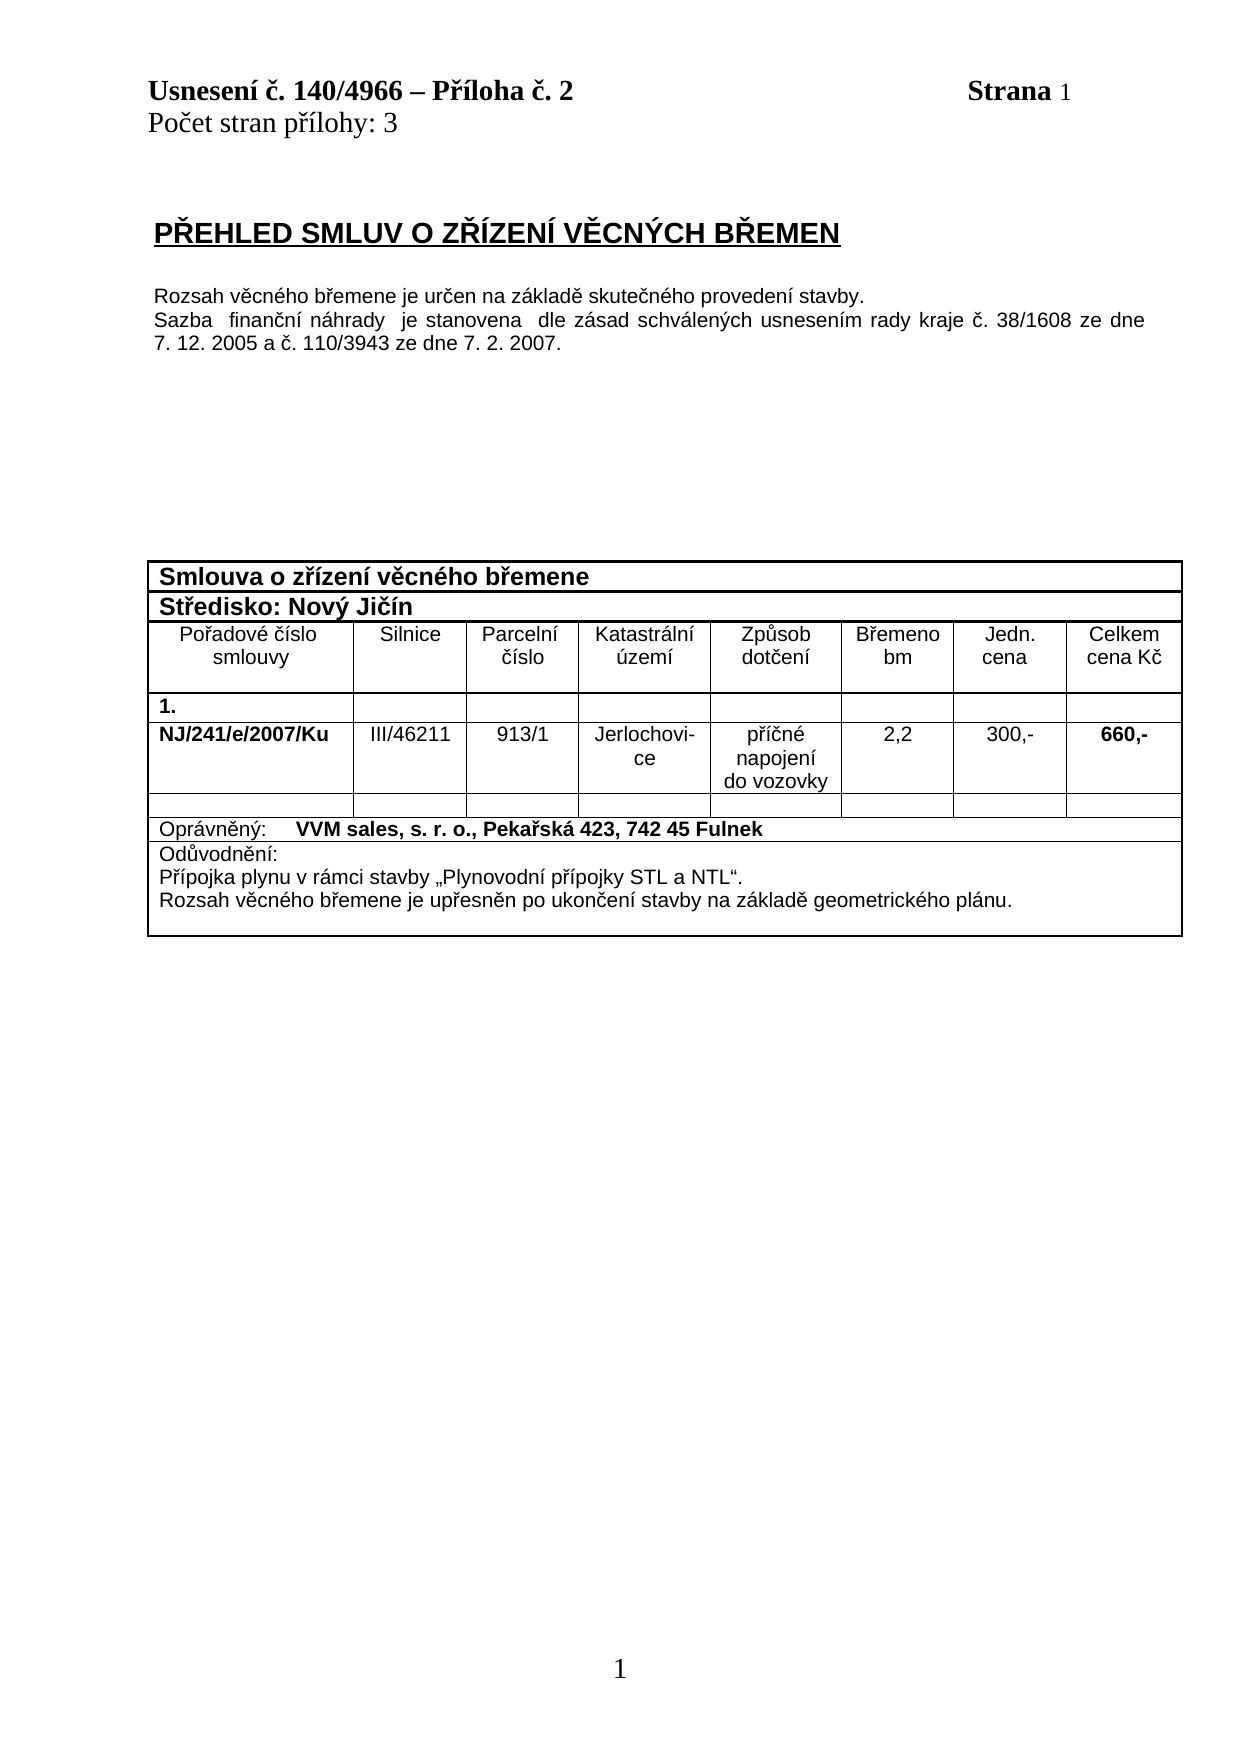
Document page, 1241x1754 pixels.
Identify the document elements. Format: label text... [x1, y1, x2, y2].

table_cell [711, 694, 841, 722]
table_cell [842, 794, 953, 817]
table_header Smlouva o zřízení věcného břemene [149, 563, 1181, 590]
table_cell 300,- [954, 723, 1066, 793]
table_cell NJ/241/e/2007/Ku [149, 723, 353, 793]
table_cell 660,- [1067, 723, 1181, 793]
table_cell Oprávněný: VVM sales, s. r. o., Pekařská 423, 742 45 Fulnek [149, 818, 1181, 841]
table_cell [354, 694, 466, 722]
table_cell [954, 794, 1066, 817]
table_cell [1067, 794, 1181, 817]
table_cell [149, 794, 353, 817]
table_cell Jedn. cena [954, 623, 1066, 692]
table_cell [842, 694, 953, 722]
table_cell [579, 794, 710, 817]
table_cell [354, 794, 466, 817]
table_cell příčné napojení do vozovky [711, 723, 841, 793]
table_cell 1. [149, 694, 353, 722]
table_cell [711, 794, 841, 817]
table_cell [146, 250, 1160, 276]
table_cell Parcelní číslo [467, 623, 578, 692]
table_cell Katastrální území [579, 623, 710, 692]
table_cell Rozsah věcného břemene je určen na základě skutečného provedení stavby. Sazba finanční náhrady je stanovena dle zásad schválených usnesením rady kraje č. 38/1608 ze dne 7. 12. 2005 a č. 110/3943 ze dne 7. 2. 2007. [146, 276, 1160, 378]
table_cell Silnice [354, 623, 466, 692]
table_cell 913/1 [467, 723, 578, 793]
table_cell Břemeno bm [842, 623, 953, 692]
table_header PŘEHLED SMLUV O ZŘÍZENÍ VĚCNÝCH BŘEMEN [146, 212, 1160, 250]
table_cell Odůvodnění: Přípojka plynu v rámci stavby „Plynovodní přípojky STL a NTL“. Rozsah věcného břemene je upřesněn po ukončení stavby na základě geometrického plánu. [149, 842, 1181, 935]
table_cell [467, 794, 578, 817]
table_cell [954, 694, 1066, 722]
table_cell [467, 694, 578, 722]
table_cell III/46211 [354, 723, 466, 793]
table_cell Jerlochovi-ce [579, 723, 710, 793]
table_cell 2,2 [842, 723, 953, 793]
table_cell Způsob dotčení [711, 623, 841, 692]
table_cell Celkem cena Kč [1067, 623, 1181, 692]
table_cell Pořadové číslo smlouvy [149, 623, 353, 692]
table_cell [579, 694, 710, 722]
table_cell [1067, 694, 1181, 722]
table_cell Středisko: Nový Jičín [149, 593, 1181, 620]
